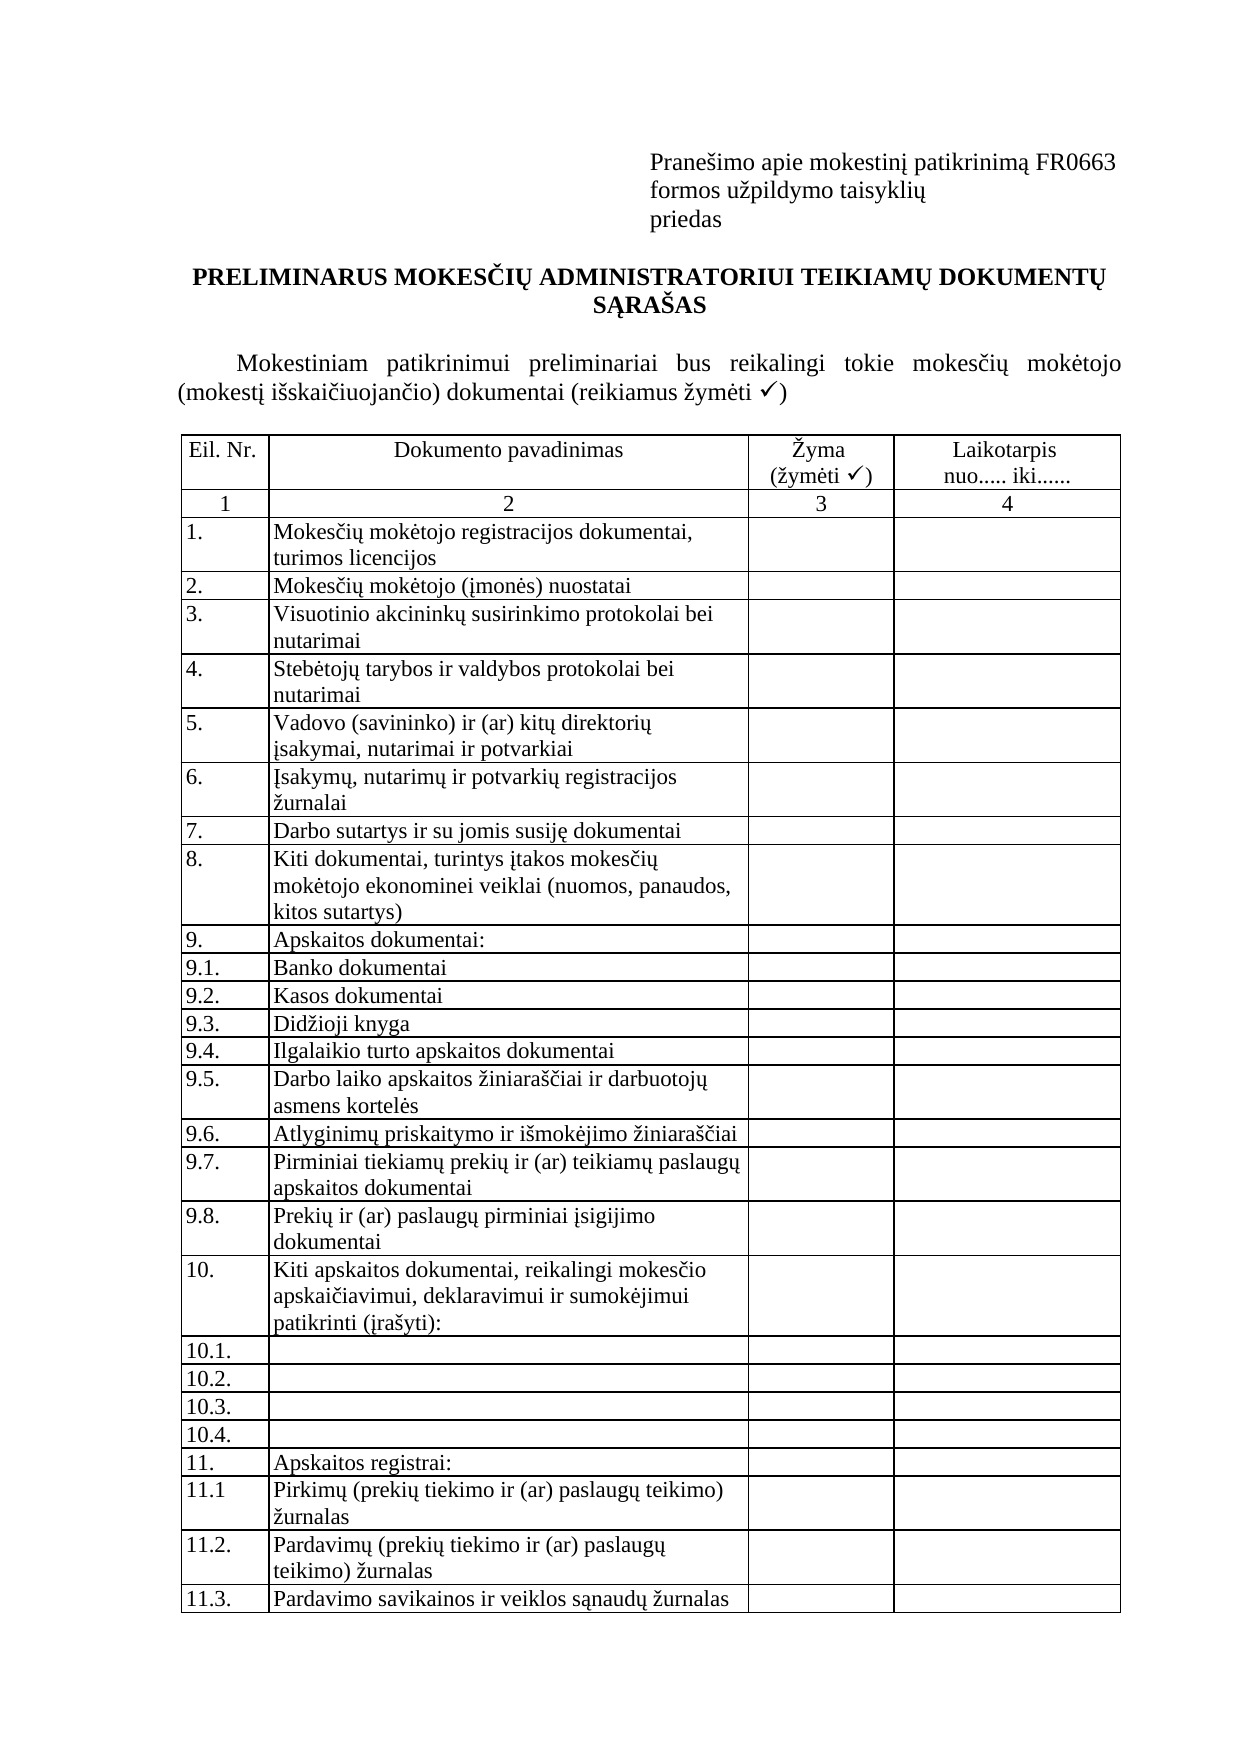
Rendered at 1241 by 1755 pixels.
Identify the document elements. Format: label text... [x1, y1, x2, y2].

table_cell [749, 600, 893, 653]
table_cell [895, 1585, 1120, 1611]
table_cell [895, 518, 1120, 571]
table_cell [749, 817, 893, 844]
table_cell [749, 1449, 893, 1475]
table_cell 9.6. [182, 1120, 268, 1146]
table_cell [749, 1421, 893, 1447]
table_cell [749, 982, 893, 1008]
table_cell [895, 1148, 1120, 1200]
table_cell [749, 1337, 893, 1363]
table_cell [749, 1256, 893, 1335]
table_cell 9.2. [182, 982, 268, 1008]
table_cell [895, 1449, 1120, 1475]
table_cell 11.1 [182, 1477, 268, 1529]
table_cell [749, 845, 893, 924]
table_cell [895, 1477, 1120, 1529]
table_cell Pardavimo savikainos ir veiklos sąnaudų žurnalas [270, 1585, 748, 1611]
table_cell [749, 1365, 893, 1391]
table_cell Ilgalaikio turto apskaitos dokumentai [270, 1038, 748, 1064]
table_cell [270, 1393, 748, 1419]
table_cell 4. [182, 655, 268, 707]
table_cell [749, 1477, 893, 1529]
table_cell Pardavimų (prekių tiekimo ir (ar) paslaugų teikimo) žurnalas [270, 1531, 748, 1583]
table_cell [895, 763, 1120, 816]
table_cell [895, 1038, 1120, 1064]
table_cell [749, 1010, 893, 1036]
table_cell [895, 1120, 1120, 1146]
table_cell [895, 817, 1120, 844]
table_cell Kasos dokumentai [270, 982, 748, 1008]
table_cell [895, 572, 1120, 599]
table_cell Kiti dokumentai, turintys įtakos mokesčių mokėtojo ekonominei veiklai (nuomos, panaudos, kitos sutartys) [270, 845, 748, 924]
table_cell [895, 1010, 1120, 1036]
table_cell 9. [182, 926, 268, 952]
table_cell Darbo sutartys ir su jomis susiję dokumentai [270, 817, 748, 844]
table_cell [749, 763, 893, 816]
table_cell 10.3. [182, 1393, 268, 1419]
table_cell [749, 1120, 893, 1146]
table_cell 5. [182, 709, 268, 762]
table_cell [749, 1531, 893, 1583]
table_cell [895, 1365, 1120, 1391]
text priedas [649, 204, 1122, 233]
table_cell [749, 1585, 893, 1611]
table_cell [895, 709, 1120, 762]
table_cell [749, 1148, 893, 1200]
table_cell [895, 1202, 1120, 1255]
table_cell [749, 1393, 893, 1419]
table_cell 9.5. [182, 1066, 268, 1118]
table_cell Vadovo (savininko) ir (ar) kitų direktorių įsakymai, nutarimai ir potvarkiai [270, 709, 748, 762]
table_cell 11.3. [182, 1585, 268, 1611]
table_cell Prekių ir (ar) paslaugų pirminiai įsigijimo dokumentai [270, 1202, 748, 1255]
table_cell 11. [182, 1449, 268, 1475]
table_header Žyma (žymėti V) [749, 436, 893, 489]
table_cell Kiti apskaitos dokumentai, reikalingi mokesčio apskaičiavimui, deklaravimui ir sumokėjimui patikrinti (įrašyti): [270, 1256, 748, 1335]
table_cell Apskaitos dokumentai: [270, 926, 748, 952]
table_cell 7. [182, 817, 268, 844]
table_cell Pirminiai tiekiamų prekių ir (ar) teikiamų paslaugų apskaitos dokumentai [270, 1148, 748, 1200]
table_cell [895, 1066, 1120, 1118]
table_cell [749, 1066, 893, 1118]
table_cell [749, 518, 893, 571]
table_cell 4 [895, 490, 1120, 517]
table_cell 10.4. [182, 1421, 268, 1447]
table_cell 1 [182, 490, 268, 517]
table_cell 9.3. [182, 1010, 268, 1036]
table_cell Įsakymų, nutarimų ir potvarkių registracijos žurnalai [270, 763, 748, 816]
table_cell Stebėtojų tarybos ir valdybos protokolai bei nutarimai [270, 655, 748, 707]
table_cell 9.1. [182, 954, 268, 980]
table_cell [895, 1337, 1120, 1363]
table_cell 3. [182, 600, 268, 653]
table_cell [895, 982, 1120, 1008]
text Mokestiniam patikrinimui preliminariai bus reikalingi tokie mokesčių mokėtojo (mokestį išskaičiuojančio) dokumentai (reikiamus žymėti V) [177, 348, 1122, 406]
table_cell 10. [182, 1256, 268, 1335]
table_cell Banko dokumentai [270, 954, 748, 980]
table_cell [749, 926, 893, 952]
table_cell [895, 1256, 1120, 1335]
table_cell 1. [182, 518, 268, 571]
table_cell [749, 655, 893, 707]
table_cell [749, 1038, 893, 1064]
table_cell [895, 926, 1120, 952]
table_cell Apskaitos registrai: [270, 1449, 748, 1475]
table_cell [749, 572, 893, 599]
table_header Laikotarpis nuo..... iki...... [895, 436, 1120, 489]
table_cell Atlyginimų priskaitymo ir išmokėjimo žiniaraščiai [270, 1120, 748, 1146]
table_cell [749, 1202, 893, 1255]
table_cell 2 [270, 490, 748, 517]
table_cell Pirkimų (prekių tiekimo ir (ar) paslaugų teikimo) žurnalas [270, 1477, 748, 1529]
table_cell Mokesčių mokėtojo registracijos dokumentai, turimos licencijos [270, 518, 748, 571]
table_cell 9.8. [182, 1202, 268, 1255]
table_cell [895, 600, 1120, 653]
table_cell [895, 1421, 1120, 1447]
table_cell [895, 845, 1120, 924]
table_cell Mokesčių mokėtojo (įmonės) nuostatai [270, 572, 748, 599]
table_cell [895, 954, 1120, 980]
table_cell [270, 1365, 748, 1391]
table_cell [270, 1337, 748, 1363]
text Pranešimo apie mokestinį patikrinimą FR0663 formos užpildymo taisyklių [649, 147, 1122, 204]
table_cell [895, 1531, 1120, 1583]
table_cell Darbo laiko apskaitos žiniaraščiai ir darbuotojų asmens kortelės [270, 1066, 748, 1118]
table_cell 10.1. [182, 1337, 268, 1363]
table_header Eil. Nr. [182, 436, 268, 489]
table_header Dokumento pavadinimas [270, 436, 748, 489]
table_cell Visuotinio akcininkų susirinkimo protokolai bei nutarimai [270, 600, 748, 653]
table_cell 6. [182, 763, 268, 816]
table_cell 9.4. [182, 1038, 268, 1064]
table_cell [895, 655, 1120, 707]
table_cell 2. [182, 572, 268, 599]
table_cell 11.2. [182, 1531, 268, 1583]
table_cell [749, 954, 893, 980]
table_cell 10.2. [182, 1365, 268, 1391]
table_cell 8. [182, 845, 268, 924]
table_cell [895, 1393, 1120, 1419]
text PRELIMINARUS MOKESČIŲ ADMINISTRATORIUI TEIKIAMŲ DOKUMENTŲ SĄRAŠAS [177, 262, 1122, 319]
table_cell [270, 1421, 748, 1447]
table_cell 9.7. [182, 1148, 268, 1200]
table_cell [749, 709, 893, 762]
table_cell 3 [749, 490, 893, 517]
table_cell Didžioji knyga [270, 1010, 748, 1036]
